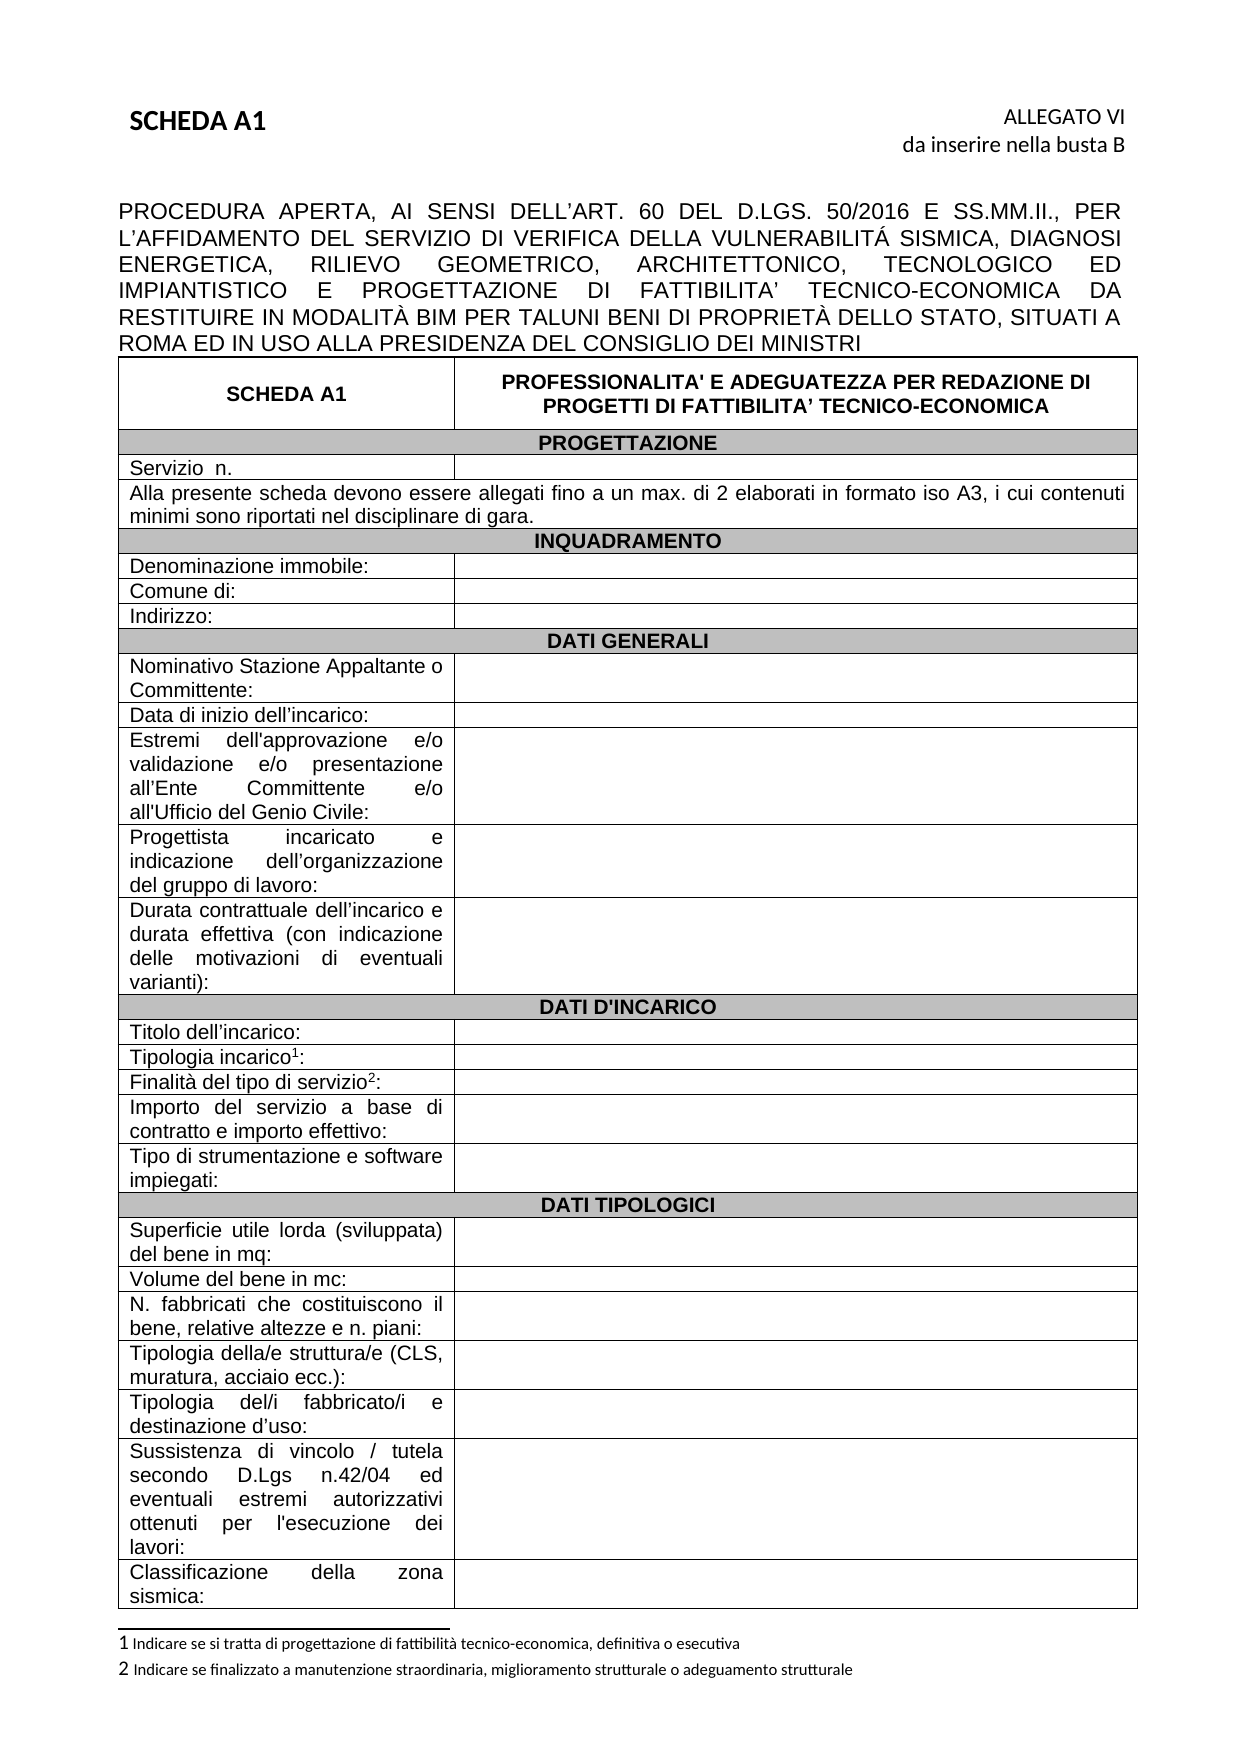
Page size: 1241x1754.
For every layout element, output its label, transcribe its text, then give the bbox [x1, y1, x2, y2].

table_cell Progettista incaricato e indicazione dell’organizzazione del gruppo di lavoro: [119, 825, 454, 897]
table_cell [455, 728, 1137, 824]
table_cell N. fabbricati che costituiscono il bene, relative altezze e n. piani: [119, 1292, 454, 1340]
table_cell [455, 1045, 1137, 1069]
table_cell [455, 455, 1137, 479]
table_cell Durata contrattuale dell’incarico e durata effettiva (con indicazione delle motivazioni di eventuali varianti): [119, 898, 454, 994]
table_cell Data di inizio dell’incarico: [119, 703, 454, 727]
table_cell [455, 1095, 1137, 1143]
table_cell Tipo di strumentazione e software impiegati: [119, 1144, 454, 1192]
table_cell Classificazione della zona sismica: [119, 1560, 454, 1607]
table_cell [455, 1218, 1137, 1266]
table_cell [455, 1144, 1137, 1192]
table_cell Tipologia della/e struttura/e (CLS, muratura, acciaio ecc.): [119, 1341, 454, 1389]
table_header PROFESSIONALITA' E ADEGUATEZZA PER REDAZIONE DI PROGETTI DI FATTIBILITA’ TECNICO-ECONOMICA [455, 358, 1137, 429]
table_cell Titolo dell’incarico: [119, 1020, 454, 1044]
table_cell [455, 1267, 1137, 1291]
table_cell [455, 1020, 1137, 1044]
table_cell DATI D'INCARICO [119, 995, 1137, 1019]
table_cell [455, 1070, 1137, 1094]
table_cell Alla presente scheda devono essere allegati fino a un max. di 2 elaborati in formato iso A3, i cui contenuti minimi sono riportati nel disciplinare di gara. [119, 480, 1137, 528]
table_cell [455, 654, 1137, 702]
table_cell Servizio n. [119, 455, 454, 479]
table_cell [455, 604, 1137, 628]
table_cell DATI GENERALI [119, 629, 1137, 653]
table_cell [455, 1390, 1137, 1438]
table_cell [455, 1341, 1137, 1389]
table_cell Superficie utile lorda (sviluppata) del bene in mq: [119, 1218, 454, 1266]
table_cell Importo del servizio a base di contratto e importo effettivo: [119, 1095, 454, 1143]
table_cell Tipologia del/i fabbricato/i e destinazione d’uso: [119, 1390, 454, 1438]
table_cell Tipologia incarico: [119, 1045, 454, 1069]
table_cell [455, 1439, 1137, 1558]
table_cell Comune di: [119, 579, 454, 603]
table_cell Estremi dell'approvazione e/o validazione e/o presentazione all’Ente Committente e/o all'Ufficio del Genio Civile: [119, 728, 454, 824]
table_cell [455, 1560, 1137, 1607]
table_cell [455, 579, 1137, 603]
table_cell Nominativo Stazione Appaltante o Committente: [119, 654, 454, 702]
table_cell Indirizzo: [119, 604, 454, 628]
table_cell Finalità del tipo di servizio: [119, 1070, 454, 1094]
table_cell Sussistenza di vincolo / tutela secondo D.Lgs n.42/04 ed eventuali estremi autorizzativi ottenuti per l'esecuzione dei lavori: [119, 1439, 454, 1558]
table_cell [455, 1292, 1137, 1340]
table_cell [455, 554, 1137, 578]
table_cell Volume del bene in mc: [119, 1267, 454, 1291]
table_cell Denominazione immobile: [119, 554, 454, 578]
table_cell PROGETTAZIONE [119, 430, 1137, 454]
table_cell DATI TIPOLOGICI [119, 1193, 1137, 1217]
table_cell [455, 703, 1137, 727]
table_cell [455, 825, 1137, 897]
table_header SCHEDA A1 [119, 358, 454, 429]
table_cell INQUADRAMENTO [119, 529, 1137, 553]
table_cell [455, 898, 1137, 994]
